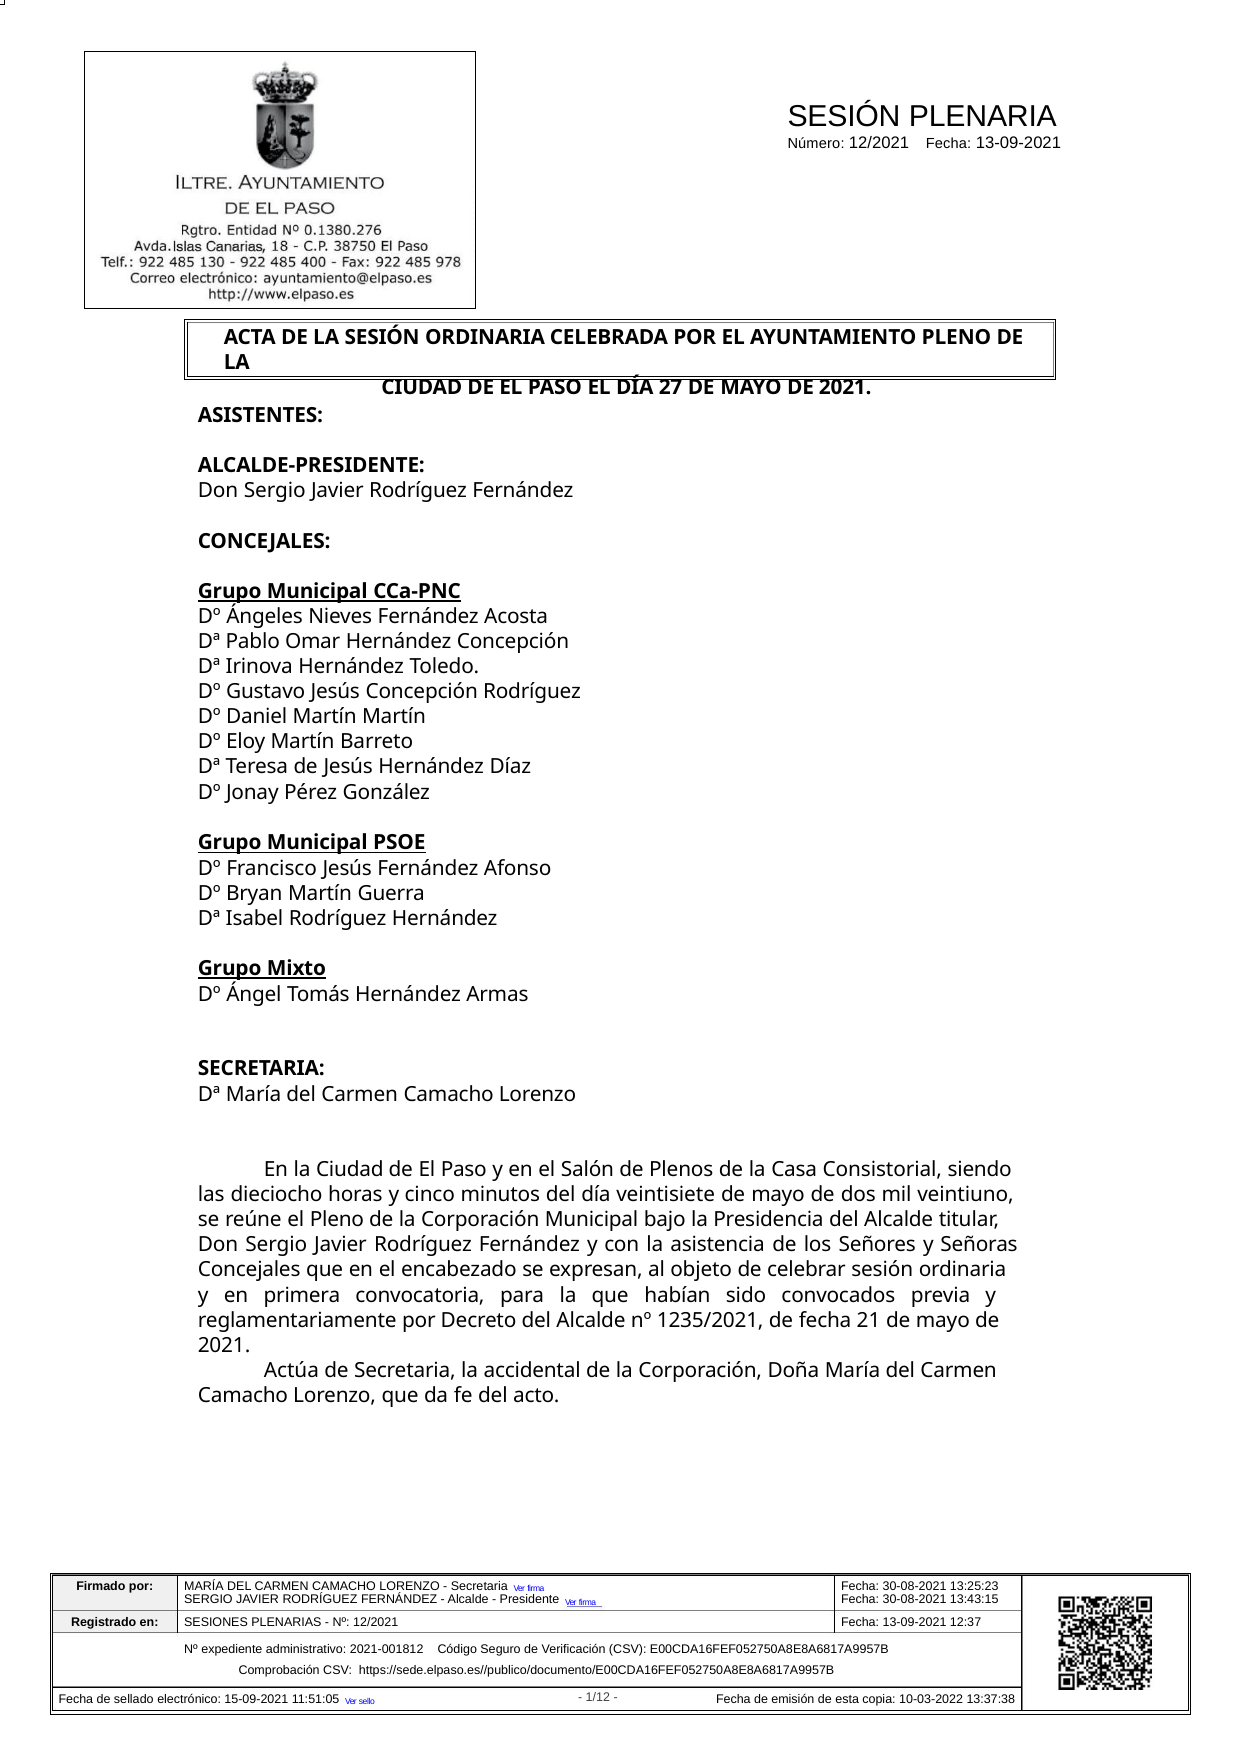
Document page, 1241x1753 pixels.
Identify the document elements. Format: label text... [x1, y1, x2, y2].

text Fecha: 30-08-2021 13:43:15 [841, 1593, 1022, 1607]
text - 1/12 - [578, 1691, 636, 1705]
text CONCEJALES: [198, 528, 359, 553]
text SESIONES PLENARIAS - Nº: 12/2021 [184, 1615, 423, 1629]
text Dº Ángeles Nieves Fernández Acosta [198, 604, 629, 628]
text ALCALDE-PRESIDENTE: [198, 453, 610, 478]
text CIUDAD DE EL PASO EL DÍA 27 DE MAYO DE 2021. [381, 374, 1042, 399]
text y en primera convocatoria, para la que habían sido convocados previa y [198, 1282, 1068, 1307]
picture [51, 1574, 1190, 1714]
text las dieciocho horas y cinco minutos del día veintisiete de mayo de dos mil veintiuno, [198, 1182, 1068, 1206]
text Nº expediente administrativo: 2021-001812 Código Seguro de Verificación (CSV): E00CDA16FEF052750A8E8A6817A9957B [184, 1642, 914, 1656]
text Dº Jonay Pérez González [198, 779, 629, 804]
text reglamentariamente por Decreto del Alcalde nº 1235/2021, de fecha 21 de mayo de [198, 1307, 1068, 1332]
text Fecha de sellado electrónico: 15-09-2021 11:51:05 Ver sello [58, 1692, 403, 1706]
text Fecha: 30-08-2021 13:25:23 [841, 1579, 1022, 1593]
text Actúa de Secretaria, la accidental de la Corporación, Doña María del Carmen [264, 1358, 1068, 1383]
text Dº Gustavo Jesús Concepción Rodríguez [198, 679, 629, 704]
text En la Ciudad de El Paso y en el Salón de Plenos de la Casa Consistorial, siendo [264, 1157, 1068, 1181]
text SESIÓN PLENARIA [787, 100, 1086, 133]
picture [85, 52, 475, 308]
text Firmado por: [76, 1579, 172, 1593]
text 2 [198, 1338, 205, 1350]
picture [185, 320, 1055, 379]
text Camacho Lorenzo, que da fe del acto. [198, 1383, 1068, 1408]
text ASISTENTES: [198, 402, 335, 427]
text Registrado en: [71, 1615, 177, 1629]
text Grupo Mixto [198, 955, 562, 981]
text Grupo Municipal PSOE [198, 829, 588, 855]
text Dª Teresa de Jesús Hernández Díaz [198, 754, 629, 779]
text Número: 12/2021 Fecha: 13-09-2021 [787, 133, 1086, 152]
text Fecha de emisión de esta copia: 10-03-2022 13:37:38 [716, 1692, 1040, 1706]
text SERGIO JAVIER RODRÍGUEZ FERNÁNDEZ - Alcalde - Presidente Ver firma [184, 1593, 625, 1607]
text se reúne el Pleno de la Corporación Municipal bajo la Presidencia del Alcalde titular, [198, 1207, 1068, 1231]
text Dª María del Carmen Camacho Lorenzo [198, 1081, 624, 1106]
text Dº Bryan Martín Guerra [198, 881, 588, 905]
text 2 [198, 1333, 209, 1357]
text Concejales que en el encabezado se expresan, al objeto de celebrar sesión ordinaria [198, 1257, 1068, 1282]
text Grupo Municipal CCa-PNC [198, 578, 492, 603]
text Dº Ángel Tomás Hernández Armas [198, 981, 562, 1006]
text Don Sergio Javier Rodríguez Fernández y con la asistencia de los Señores y Señoras [198, 1232, 1068, 1257]
text Dº Eloy Martín Barreto [198, 729, 629, 754]
text Dª Isabel Rodríguez Hernández [198, 906, 528, 930]
text 021. [209, 1333, 274, 1357]
text Don Sergio Javier Rodríguez Fernández [198, 478, 610, 503]
text SECRETARIA: [198, 1056, 624, 1081]
text Dº Daniel Martín Martín [198, 704, 629, 729]
text Dª Pablo Omar Hernández Concepción [198, 629, 629, 653]
text MARÍA DEL CARMEN CAMACHO LORENZO - Secretaria Ver firma [184, 1579, 625, 1593]
text Dº Francisco Jesús Fernández Afonso [198, 856, 588, 880]
text Dª Irinova Hernández Toledo. [198, 654, 629, 679]
text Fecha: 13-09-2021 12:37 [841, 1615, 1002, 1629]
text Comprobación CSV: https://sede.elpaso.es//publico/documento/E00CDA16FEF052750A8E8A6817A9957B [238, 1663, 914, 1677]
text ACTA DE LA SESIÓN ORDINARIA CELEBRADA POR EL AYUNTAMIENTO PLENO DE LA [223, 324, 1042, 374]
